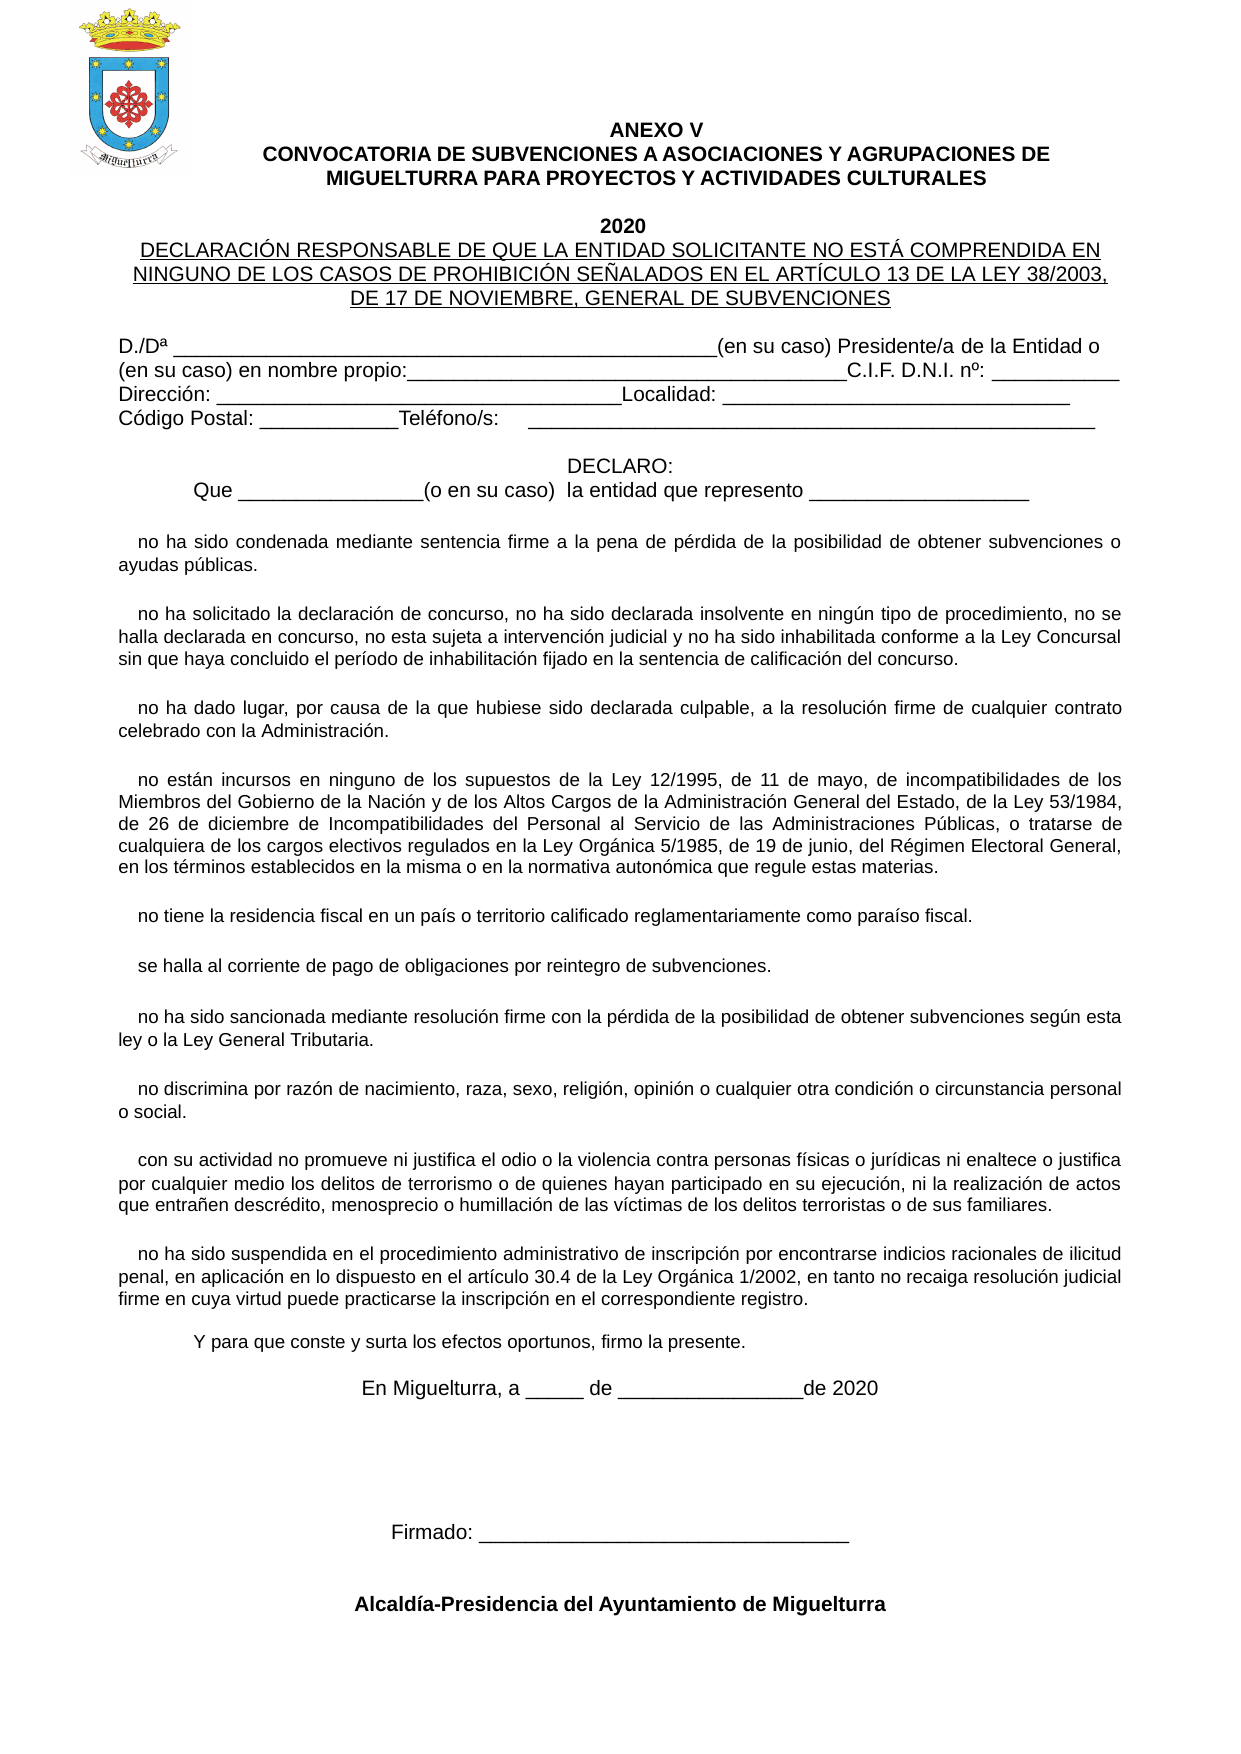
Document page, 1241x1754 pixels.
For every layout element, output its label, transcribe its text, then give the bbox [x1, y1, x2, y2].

list no tiene la residencia fiscal en un país o territorio calificado reglamentariamente como paraíso fiscal. [118, 899, 1122, 928]
text CONVOCATORIA DE SUBVENCIONES A ASOCIACIONES Y AGRUPACIONES DE MIGUELTURRA PARA PROYECTOS Y ACTIVIDADES CULTURALES [118, 142, 1122, 190]
list no están incursos en ninguno de los supuestos de la Ley 12/1995, de 11 de mayo, de incompatibilidades de los Miembros del Gobierno de la Nación y de los Altos Cargos de la Administración General del Estado, de la Ley 53/1984, de 26 de diciembre de Incompatibilidades del Personal al Servicio de las Administraciones Públicas, o tratarse de cualquiera de los cargos electivos regulados en la Ley Orgánica 5/1985, de 19 de junio, del Régimen Electoral General, en los términos establecidos en la misma o en la normativa autonómica que regule estas materias. [118, 763, 1122, 878]
text D./Dª _______________________________________________(en su caso) Presidente/a de la Entidad o (en su caso) en nombre propio:______________________________________C.I.F. D.N.I. nº: ___________ [118, 334, 1122, 382]
text En Miguelturra, a _____ de ________________de 2020 [118, 1376, 1122, 1400]
picture [68, 0, 191, 178]
text DECLARO: [118, 453, 1122, 477]
text Alcaldía-Presidencia del Ayuntamiento de Miguelturra [118, 1592, 1122, 1616]
text Firmado: ________________________________ [118, 1520, 1122, 1544]
list no ha sido sancionada mediante resolución firme con la pérdida de la posibilidad de obtener subvenciones según esta ley o la Ley General Tributaria. [118, 1000, 1122, 1050]
text 2020 [118, 214, 1122, 238]
list con su actividad no promueve ni justifica el odio o la violencia contra personas físicas o jurídicas ni enaltece o justifica por cualquier medio los delitos de terrorismo o de quienes hayan participado en su ejecución, ni la realización de actos que entrañen descrédito, menosprecio o humillación de las víctimas de los delitos terroristas o de sus familiares. [118, 1143, 1122, 1215]
list no ha sido condenada mediante sentencia firme a la pena de pérdida de la posibilidad de obtener subvenciones o ayudas públicas. [118, 525, 1122, 576]
list no ha solicitado la declaración de concurso, no ha sido declarada insolvente en ningún tipo de procedimiento, no se halla declarada en concurso, no esta sujeta a intervención judicial y no ha sido inhabilitada conforme a la Ley Concursal sin que haya concluido el período de inhabilitación fijado en la sentencia de calificación del concurso. [118, 597, 1122, 669]
text DECLARACIÓN RESPONSABLE DE QUE LA ENTIDAD SOLICITANTE NO ESTÁ COMPRENDIDA EN NINGUNO DE LOS CASOS DE PROHIBICIÓN SEÑALADOS EN EL ARTÍCULO 13 DE LA LEY 38/2003, DE 17 DE NOVIEMBRE, GENERAL DE SUBVENCIONES [118, 238, 1122, 310]
list se halla al corriente de pago de obligaciones por reintegro de subvenciones. [118, 949, 1122, 978]
list no ha sido suspendida en el procedimiento administrativo de inscripción por encontrarse indicios racionales de ilicitud penal, en aplicación en lo dispuesto en el artículo 30.4 de la Ley Orgánica 1/2002, en tanto no recaiga resolución judicial firme en cuya virtud puede practicarse la inscripción en el correspondiente registro. [118, 1237, 1122, 1309]
text Y para que conste y surta los efectos oportunos, firmo la presente. [118, 1330, 1122, 1352]
text ANEXO V [191, 118, 1122, 142]
text Dirección: ___________________________________Localidad: ______________________________ Código Postal: ____________Teléfono/s: _________________________________________________ [118, 382, 1122, 429]
list no discrimina por razón de nacimiento, raza, sexo, religión, opinión o cualquier otra condición o circunstancia personal o social. [118, 1072, 1122, 1122]
list no ha dado lugar, por causa de la que hubiese sido declarada culpable, a la resolución firme de cualquier contrato celebrado con la Administración. [118, 691, 1122, 741]
text Que ________________(o en su caso) la entidad que represento ___________________ [118, 477, 1122, 501]
